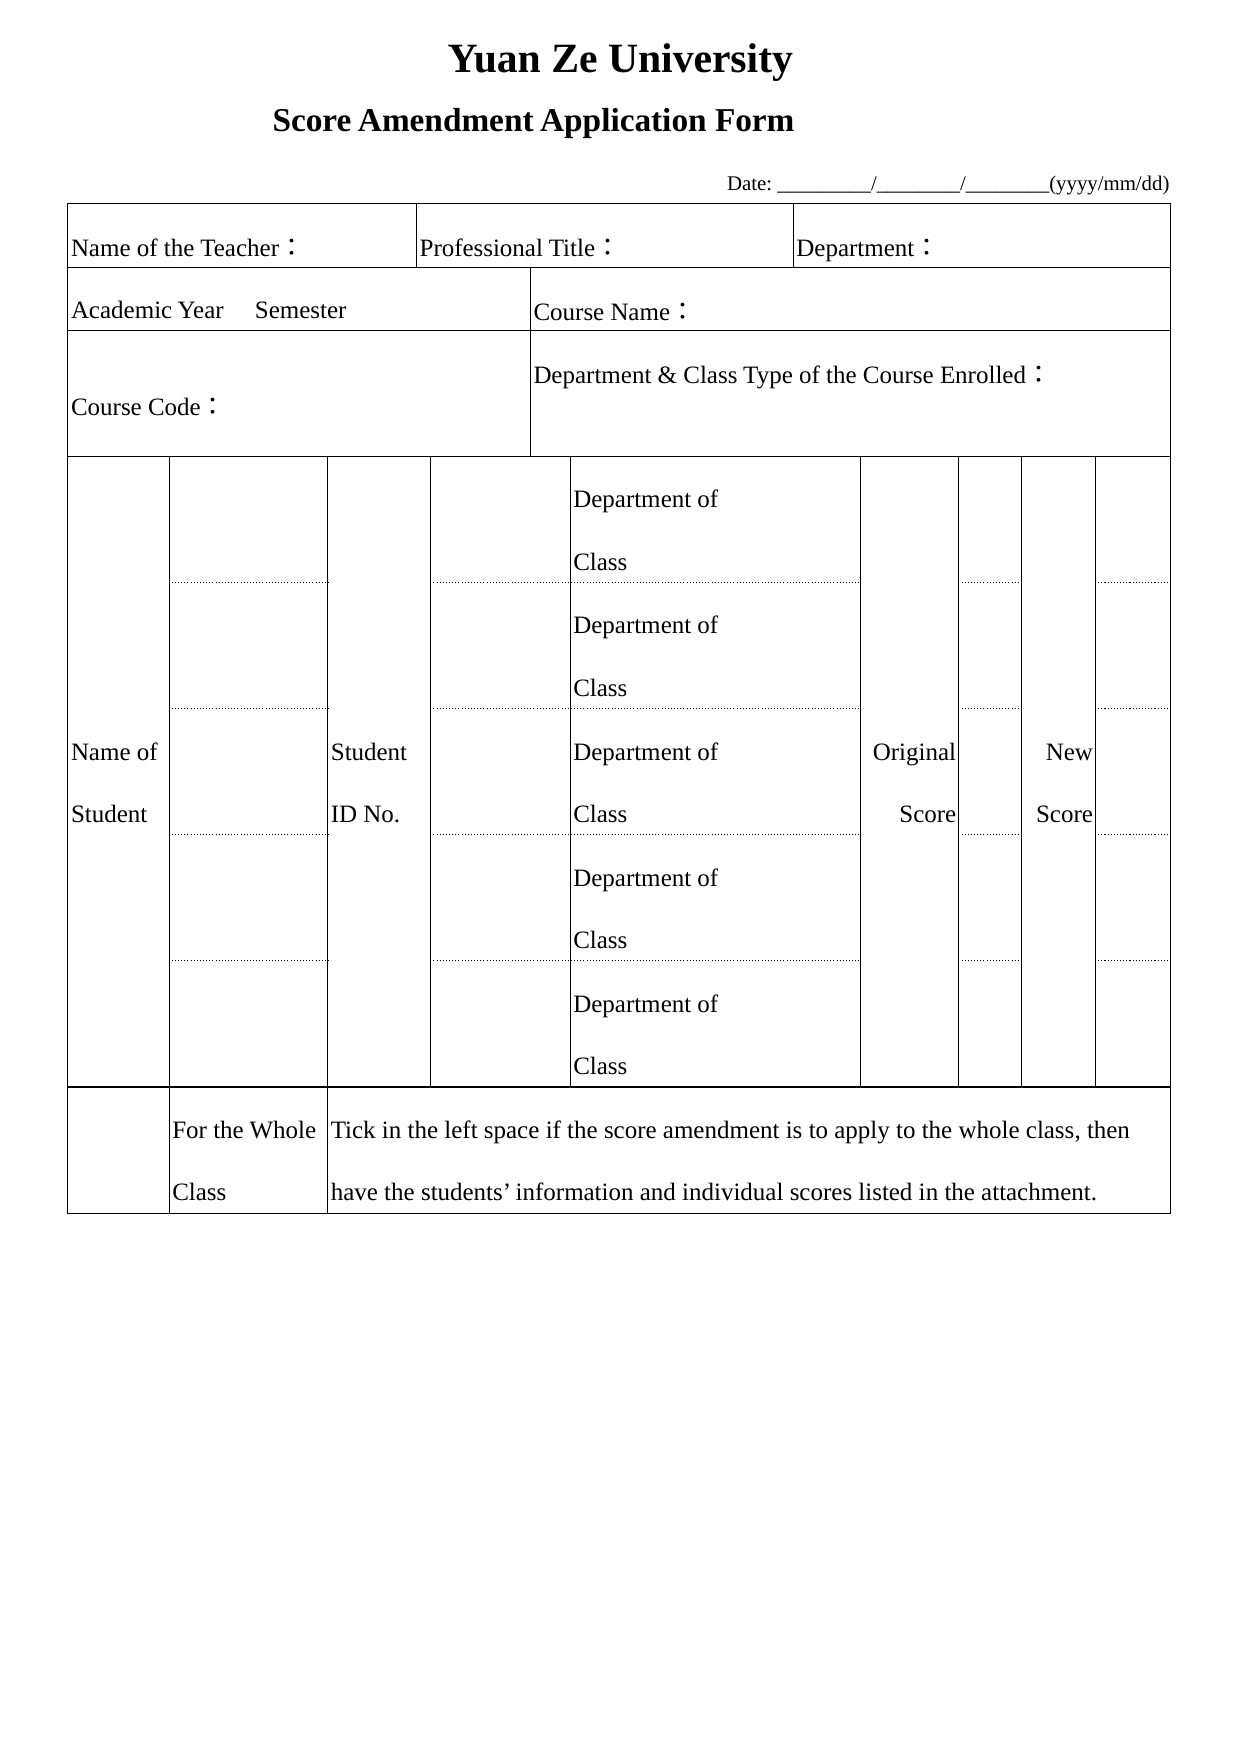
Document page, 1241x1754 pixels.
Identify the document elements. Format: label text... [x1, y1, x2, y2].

table_cell For the Whole Class [170, 1088, 327, 1212]
table_cell [431, 960, 570, 1086]
table_cell Department of Class [571, 457, 860, 582]
table_cell Student ID No. [328, 457, 430, 1086]
table_cell Tick in the left space if the score amendment is to apply to the whole class, then have the students’ information and individual scores listed in the attachment. [328, 1088, 1170, 1212]
table_cell Name of Student [68, 457, 169, 1086]
table_cell Department & Class Type of the Course Enrolled： [531, 331, 1170, 456]
table_cell [959, 582, 1021, 708]
table_cell Department of Class [571, 960, 860, 1086]
table_cell [1096, 457, 1170, 582]
text Date: _________/________/________(yyyy/mm/dd) [71, 141, 1169, 203]
table_cell Department of Class [571, 582, 860, 708]
table_cell [959, 457, 1021, 582]
table_cell [431, 834, 570, 960]
table_cell [170, 582, 327, 708]
text Score Amendment Application Form [71, 78, 1169, 141]
table_cell [1096, 582, 1170, 708]
table_cell [170, 457, 327, 582]
table_cell [959, 960, 1021, 1086]
table_cell [431, 708, 570, 834]
table_header Name of the Teacher： [68, 204, 416, 267]
table_cell [170, 960, 327, 1086]
table_cell Course Name： [531, 268, 1170, 330]
table_cell [431, 457, 570, 582]
table_header Department： [794, 204, 1170, 267]
table_cell Course Code： [68, 331, 530, 456]
table_cell [68, 1088, 169, 1212]
table_cell New Score [1022, 457, 1095, 1086]
table_cell [1096, 960, 1170, 1086]
table_cell [959, 708, 1021, 834]
table_cell Department of Class [571, 708, 860, 834]
text Yuan Ze University [71, 16, 1169, 78]
table_cell Academic Year Semester [68, 268, 530, 330]
table_cell [170, 834, 327, 960]
table_cell Original Score [861, 457, 958, 1086]
table_cell [1096, 708, 1170, 834]
table_cell [170, 708, 327, 834]
table_cell [959, 834, 1021, 960]
table_header Professional Title： [417, 204, 793, 267]
table_cell [1096, 834, 1170, 960]
table_cell [431, 582, 570, 708]
table_cell Department of Class [571, 834, 860, 960]
